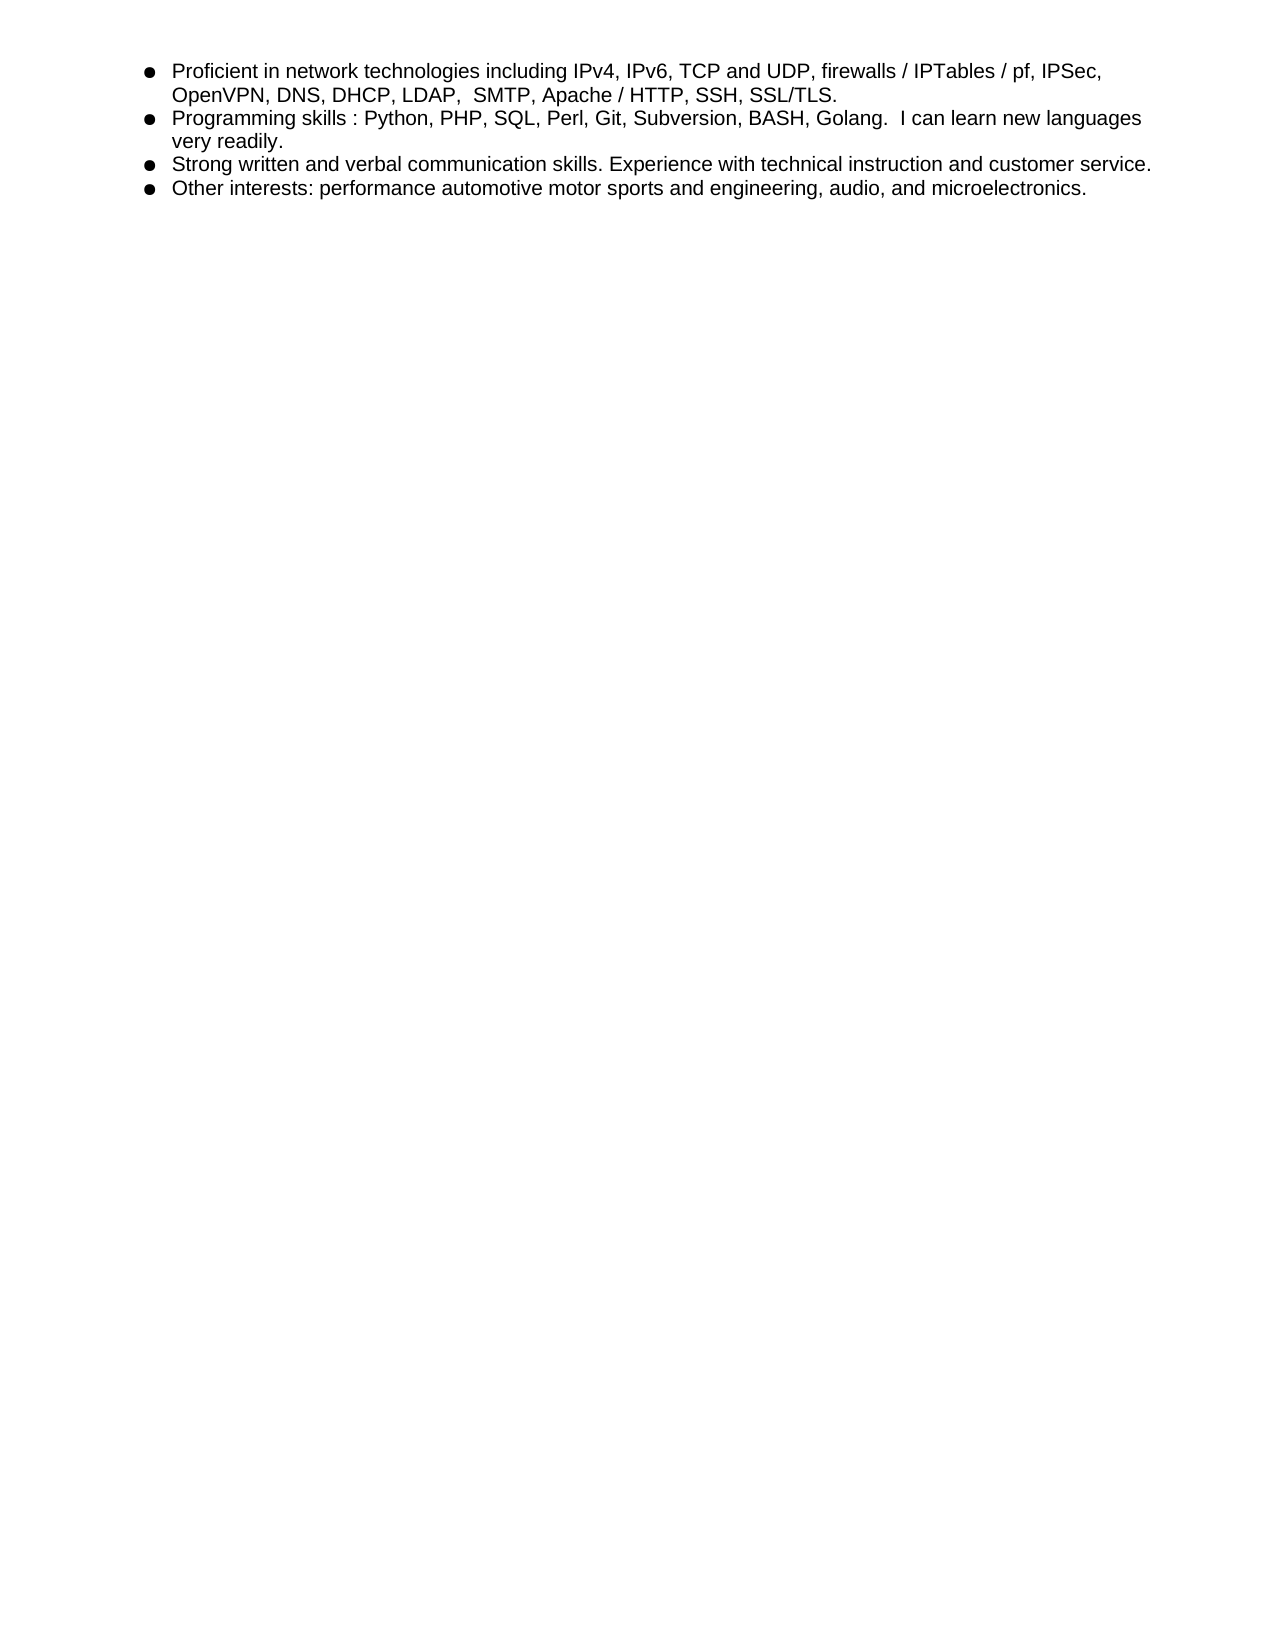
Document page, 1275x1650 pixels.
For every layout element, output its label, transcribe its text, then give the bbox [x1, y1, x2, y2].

list Other interests: performance automotive motor sports and engineering, audio, and microelectronics. [142, 176, 1162, 199]
list Proficient in network technologies including IPv4, IPv6, TCP and UDP, firewalls / IPTables / pf, IPSec, OpenVPN, DNS, DHCP, LDAP, SMTP, Apache / HTTP, SSH, SSL/TLS. [142, 60, 1162, 106]
list Programming skills : Python, PHP, SQL, Perl, Git, Subversion, BASH, Golang. I can learn new languages very readily. [142, 106, 1162, 153]
list Strong written and verbal communication skills. Experience with technical instruction and customer service. [142, 153, 1162, 176]
